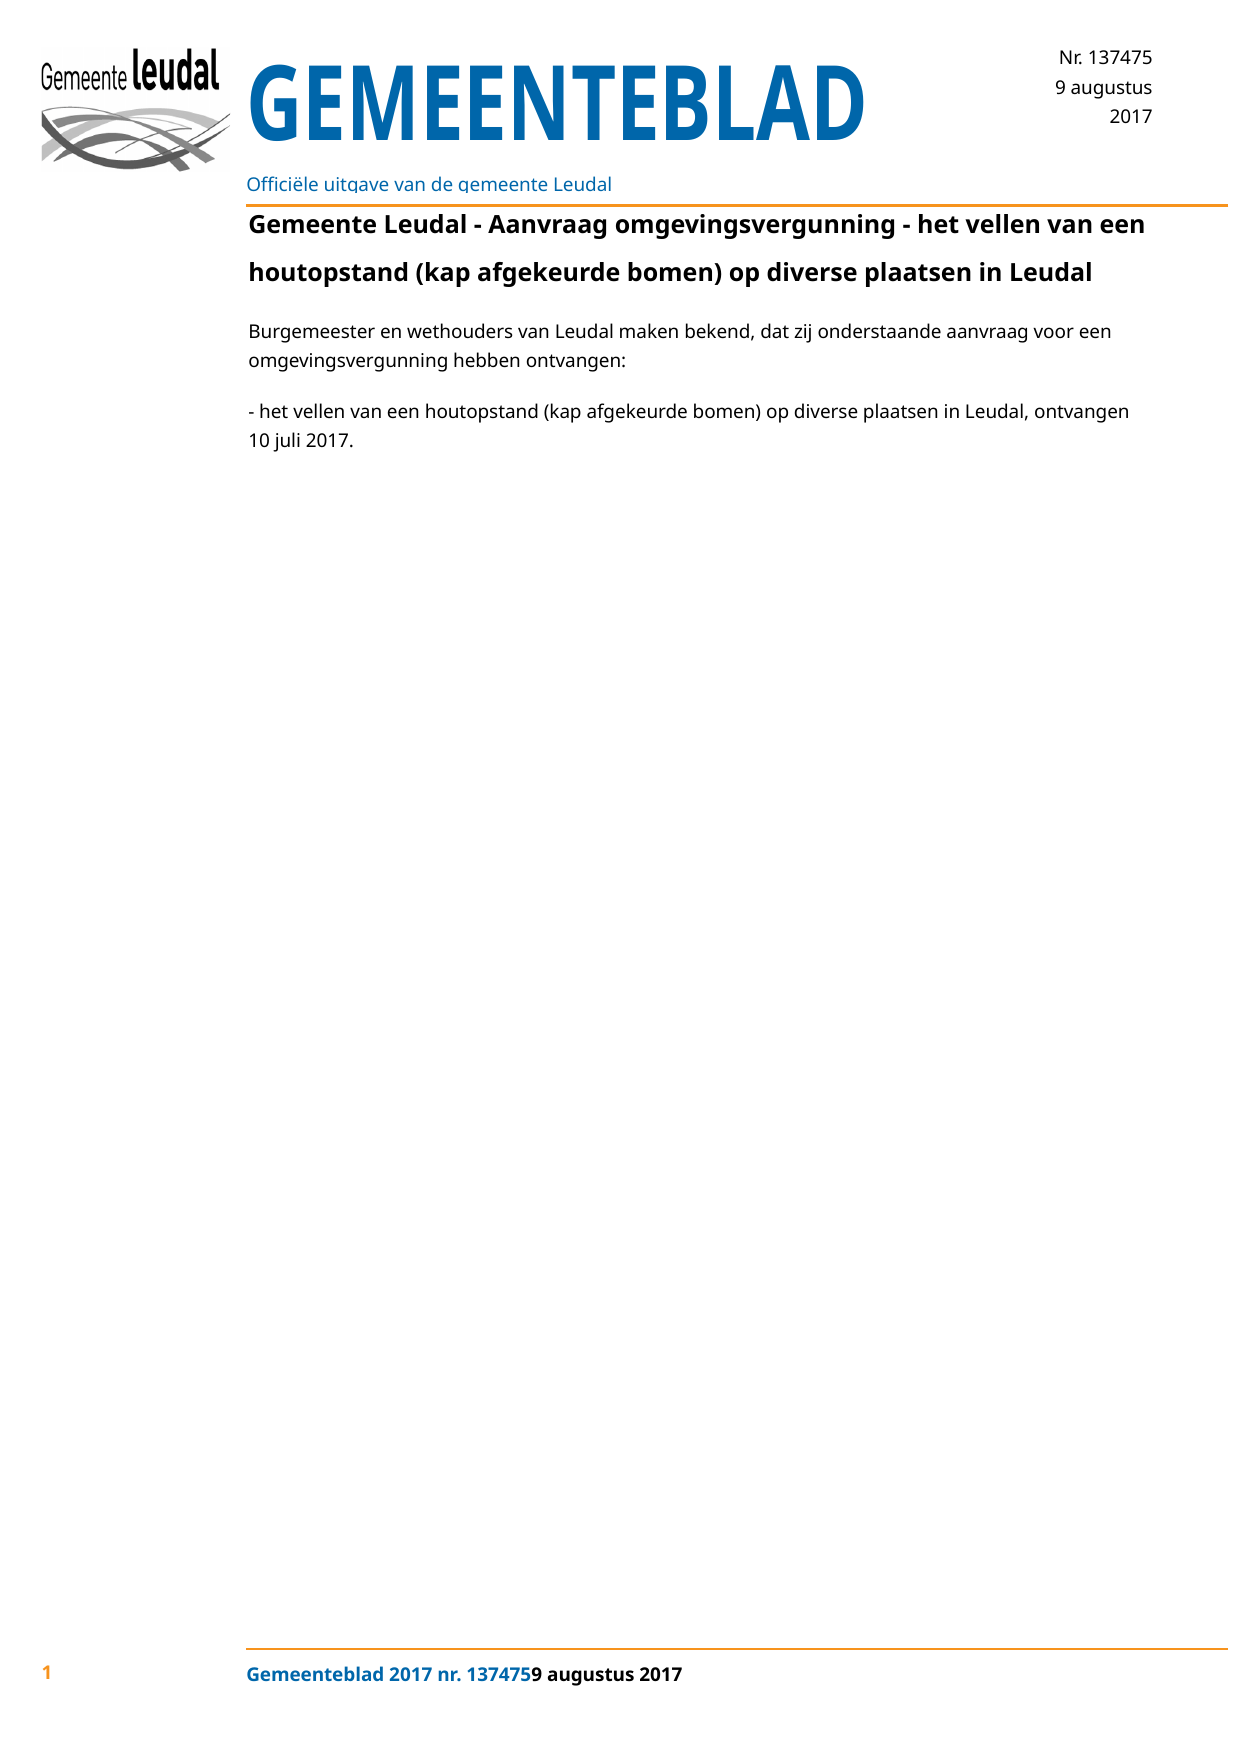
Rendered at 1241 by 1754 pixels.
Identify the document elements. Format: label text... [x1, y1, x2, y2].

text - het vellen van een houtopstand (kap afgekeurde bomen) op diverse plaatsen in Leudal, ontvangen 10 juli 2017. [248, 398, 1152, 453]
text Gemeente Leudal - Aanvraag omgevingsvergunning - het vellen van een houtopstand (kap afgekeurde bomen) op diverse plaatsen in Leudal [248, 207, 1152, 288]
picture [41, 47, 231, 172]
text Burgemeester en wethouders van Leudal maken bekend, dat zij onderstaande aanvraag voor een omgevingsvergunning hebben ontvangen: [248, 318, 1152, 373]
